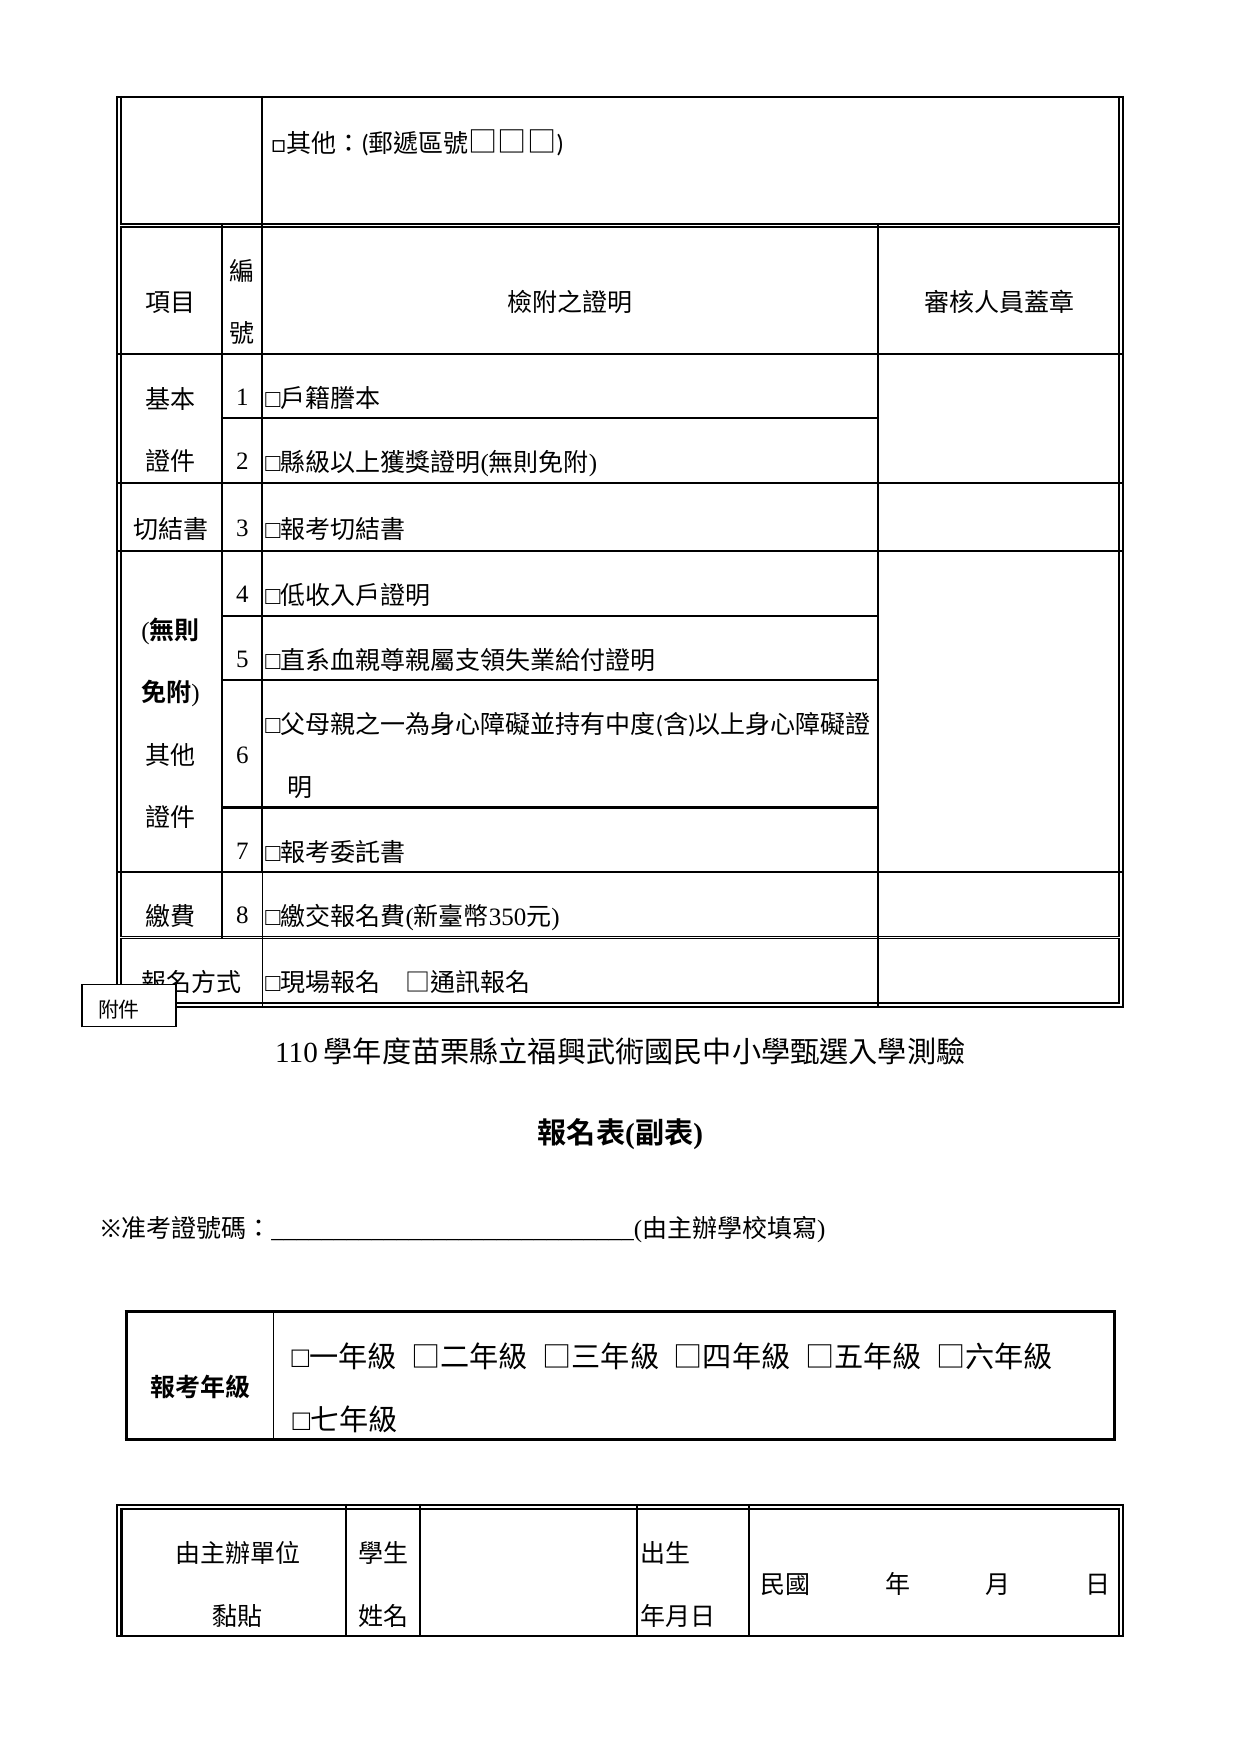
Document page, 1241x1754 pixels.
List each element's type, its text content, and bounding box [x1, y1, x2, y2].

table_cell □父母親之一為身心障礙並持有中度(含)以上身心障礙證明 [263, 681, 877, 806]
table_cell [879, 552, 1118, 871]
text 附件二 [101, 1002, 107, 1018]
table_cell 5 [223, 617, 261, 679]
table_cell □繳交報名費(新臺幣350元) [263, 873, 877, 936]
table_cell □縣級以上獲獎證明(無則免附) [263, 419, 877, 482]
table_header [421, 1510, 636, 1635]
text 報名表(副表) [100, 1089, 1140, 1152]
table_cell □戶籍謄本 [263, 355, 877, 417]
table_cell 審核人員蓋章 [879, 228, 1118, 352]
text ※准考證號碼：_____________________________(由主辦學校填寫) [100, 1185, 1140, 1247]
table_cell 7 [223, 809, 261, 871]
table_header 由主辦單位黏貼 [123, 1510, 345, 1635]
table_header □一年級 □二年級 □三年級 □四年級 □五年級 □六年級 □七年級 [274, 1313, 1113, 1438]
table_cell 檢附之證明 [263, 228, 877, 352]
table_cell 6 [223, 681, 261, 806]
table_cell 基本 證件 [122, 355, 221, 482]
table_cell (無則免附) 其他證件 [122, 552, 221, 871]
table_header 出生 年月日 [638, 1510, 748, 1635]
table_cell [879, 939, 1118, 1002]
text 110學年度苗栗縣立福興武術國民中小學甄選入學測驗 [83, 985, 175, 1026]
table_cell □其他：(郵遞區號□□□) [263, 98, 1118, 223]
table_cell [879, 484, 1118, 550]
table_cell 項目 [122, 228, 221, 352]
table_cell 報名方式 [122, 939, 262, 1002]
table_header 學生姓名 [347, 1510, 419, 1635]
table_cell 8 [223, 873, 262, 936]
table_cell [879, 355, 1118, 482]
table_cell 3 [223, 484, 261, 550]
table_header 報考年級 [128, 1313, 273, 1438]
table_cell □直系血親尊親屬支領失業給付證明 [263, 617, 877, 679]
table_header 民國 年 月 日 [750, 1510, 1118, 1635]
table_cell □報考切結書 [263, 484, 877, 550]
table_cell □報考委託書 [263, 809, 877, 871]
table_cell 2 [223, 419, 261, 482]
table_cell 繳費 [122, 873, 221, 936]
table_cell 4 [223, 552, 261, 615]
table_cell 1 [223, 355, 261, 417]
table_cell 切結書 [122, 484, 221, 550]
table_cell 編號 [223, 228, 261, 352]
table_cell □低收入戶證明 [263, 552, 877, 615]
table_cell [122, 98, 261, 223]
text 附件二 [98, 993, 160, 1018]
table_cell [879, 873, 1118, 936]
text 110學年度苗栗縣立福興武術國民中小學甄選入學測驗 [100, 1008, 1140, 1070]
table_cell □現場報名 □通訊報名 [263, 939, 877, 1002]
